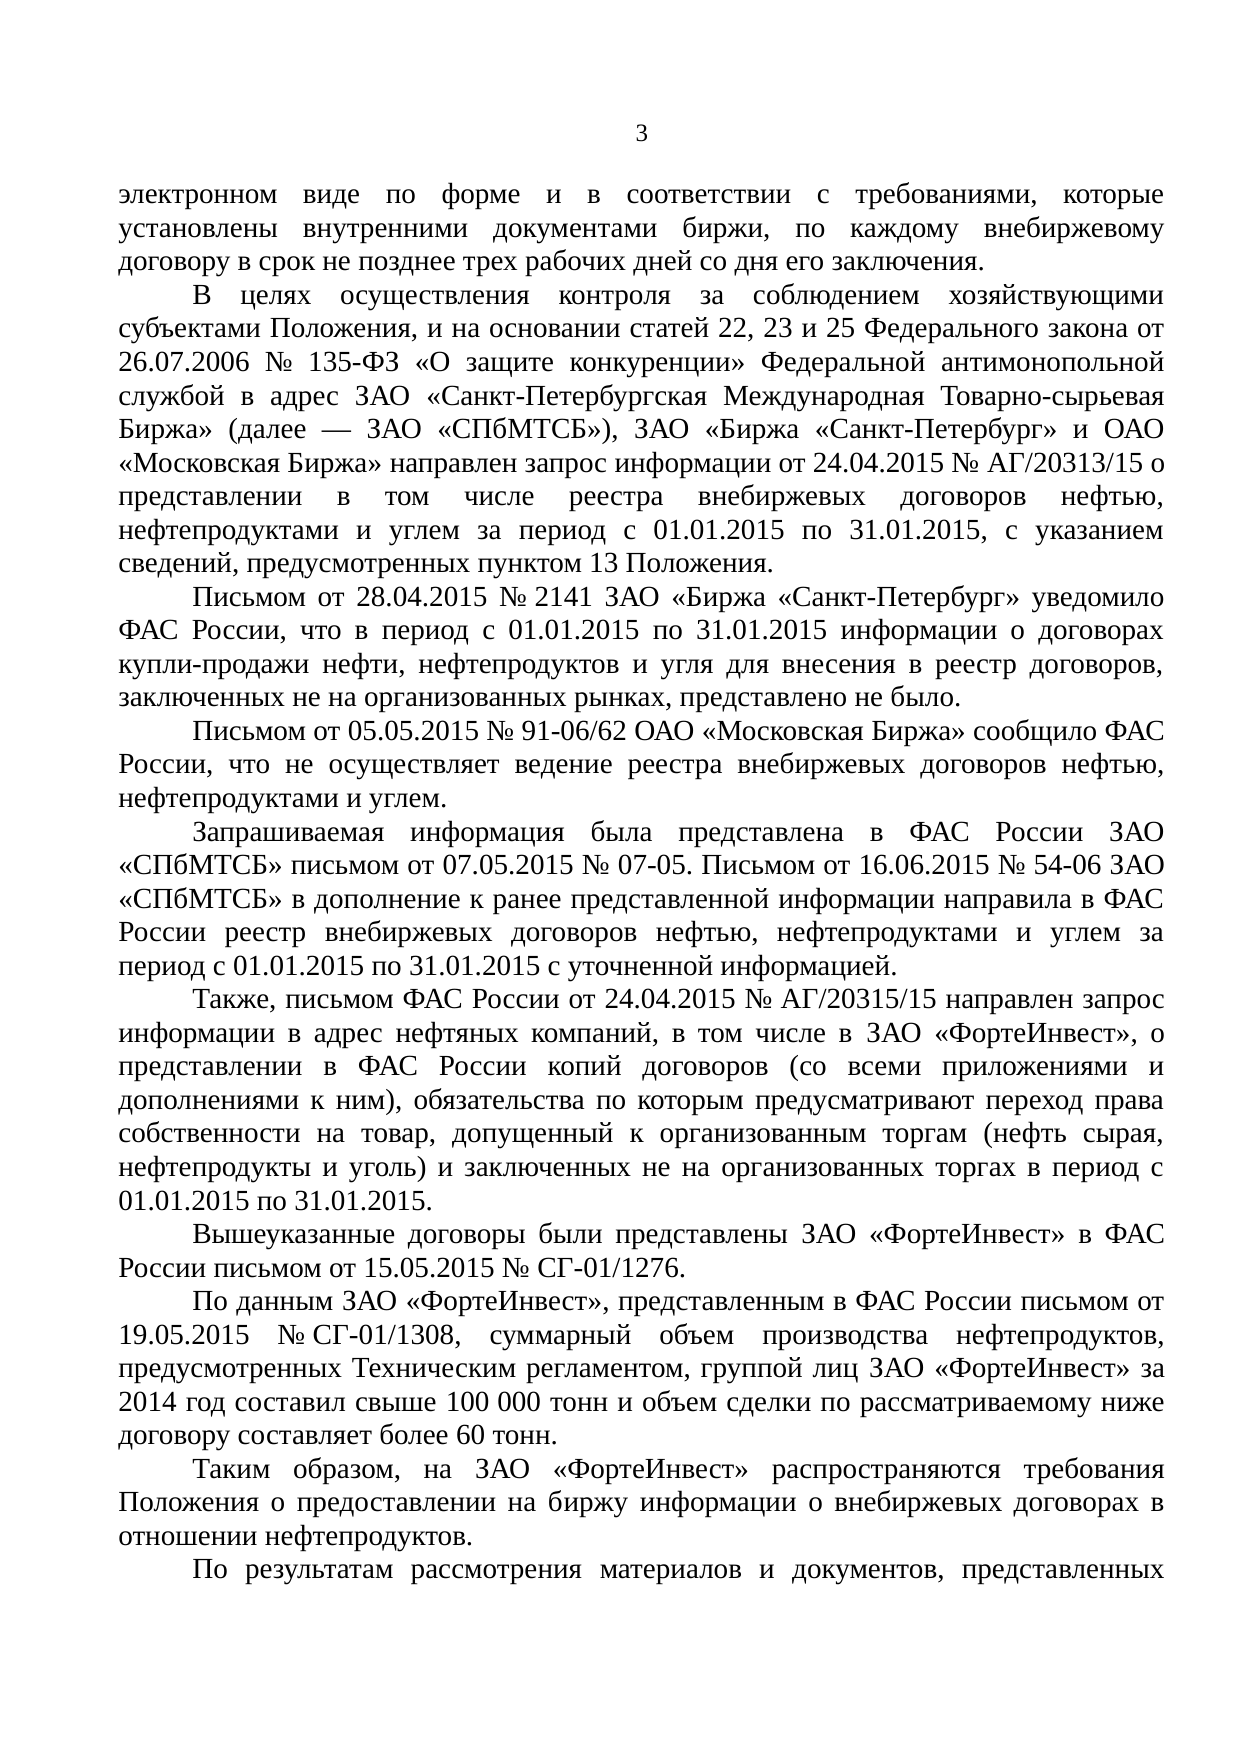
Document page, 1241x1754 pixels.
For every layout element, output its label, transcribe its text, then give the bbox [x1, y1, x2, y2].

text По данным ЗАО «ФортеИнвест», представленным в ФАС России письмом от 19.05.2015 № СГ-01/1308, суммарный объем производства нефтепродуктов, предусмотренных Техническим регламентом, группой лиц ЗАО «ФортеИнвест» за 2014 год составил свыше 100 000 тонн и объем сделки по рассматриваемому ниже договору составляет более 60 тонн. [118, 1283, 1165, 1451]
text По результатам рассмотрения материалов и документов, представленных [118, 1552, 1165, 1585]
text Таким образом, на ЗАО «ФортеИнвест» распространяются требования Положения о предоставлении на биржу информации о внебиржевых договорах в отношении нефтепродуктов. [118, 1451, 1165, 1552]
text Письмом от 28.04.2015 № 2141 ЗАО «Биржа «Санкт-Петербург» уведомило ФАС России, что в период с 01.01.2015 по 31.01.2015 информации о договорах купли-продажи нефти, нефтепродуктов и угля для внесения в реестр договоров, заключенных не на организованных рынках, представлено не было. [118, 579, 1165, 713]
list электронном виде по форме и в соответствии с требованиями, которые установлены внутренними документами биржи, по каждому внебиржевому договору в срок не позднее трех рабочих дней со дня его заключения. [118, 176, 1165, 277]
text Запрашиваемая информация была представлена в ФАС России ЗАО «СПбМТСБ» письмом от 07.05.2015 № 07-05. Письмом от 16.06.2015 № 54-06 ЗАО «СПбМТСБ» в дополнение к ранее представленной информации направила в ФАС России реестр внебиржевых договоров нефтью, нефтепродуктами и углем за период с 01.01.2015 по 31.01.2015 с уточненной информацией. [118, 814, 1165, 981]
text В целях осуществления контроля за соблюдением хозяйствующими субъектами Положения, и на основании статей 22, 23 и 25 Федерального закона от 26.07.2006 № 135-ФЗ «О защите конкуренции» Федеральной антимонопольной службой в адрес ЗАО «Санкт-Петербургская Международная Товарно-сырьевая Биржа» (далее — ЗАО «СПбМТСБ»), ЗАО «Биржа «Санкт-Петербург» и ОАО «Московская Биржа» направлен запрос информации от 24.04.2015 № АГ/20313/15 о представлении в том числе реестра внебиржевых договоров нефтью, нефтепродуктами и углем за период с 01.01.2015 по 31.01.2015, с указанием сведений, предусмотренных пунктом 13 Положения. [118, 277, 1165, 579]
text Письмом от 05.05.2015 № 91-06/62 ОАО «Московская Биржа» сообщило ФАС России, что не осуществляет ведение реестра внебиржевых договоров нефтью, нефтепродуктами и углем. [118, 713, 1165, 814]
text Вышеуказанные договоры были представлены ЗАО «ФортеИнвест» в ФАС России письмом от 15.05.2015 № СГ-01/1276. [118, 1216, 1165, 1283]
text Также, письмом ФАС России от 24.04.2015 № АГ/20315/15 направлен запрос информации в адрес нефтяных компаний, в том числе в ЗАО «ФортеИнвест», о представлении в ФАС России копий договоров (со всеми приложениями и дополнениями к ним), обязательства по которым предусматривают переход права собственности на товар, допущенный к организованным торгам (нефть сырая, нефтепродукты и уголь) и заключенных не на организованных торгах в период с 01.01.2015 по 31.01.2015. [118, 981, 1165, 1216]
